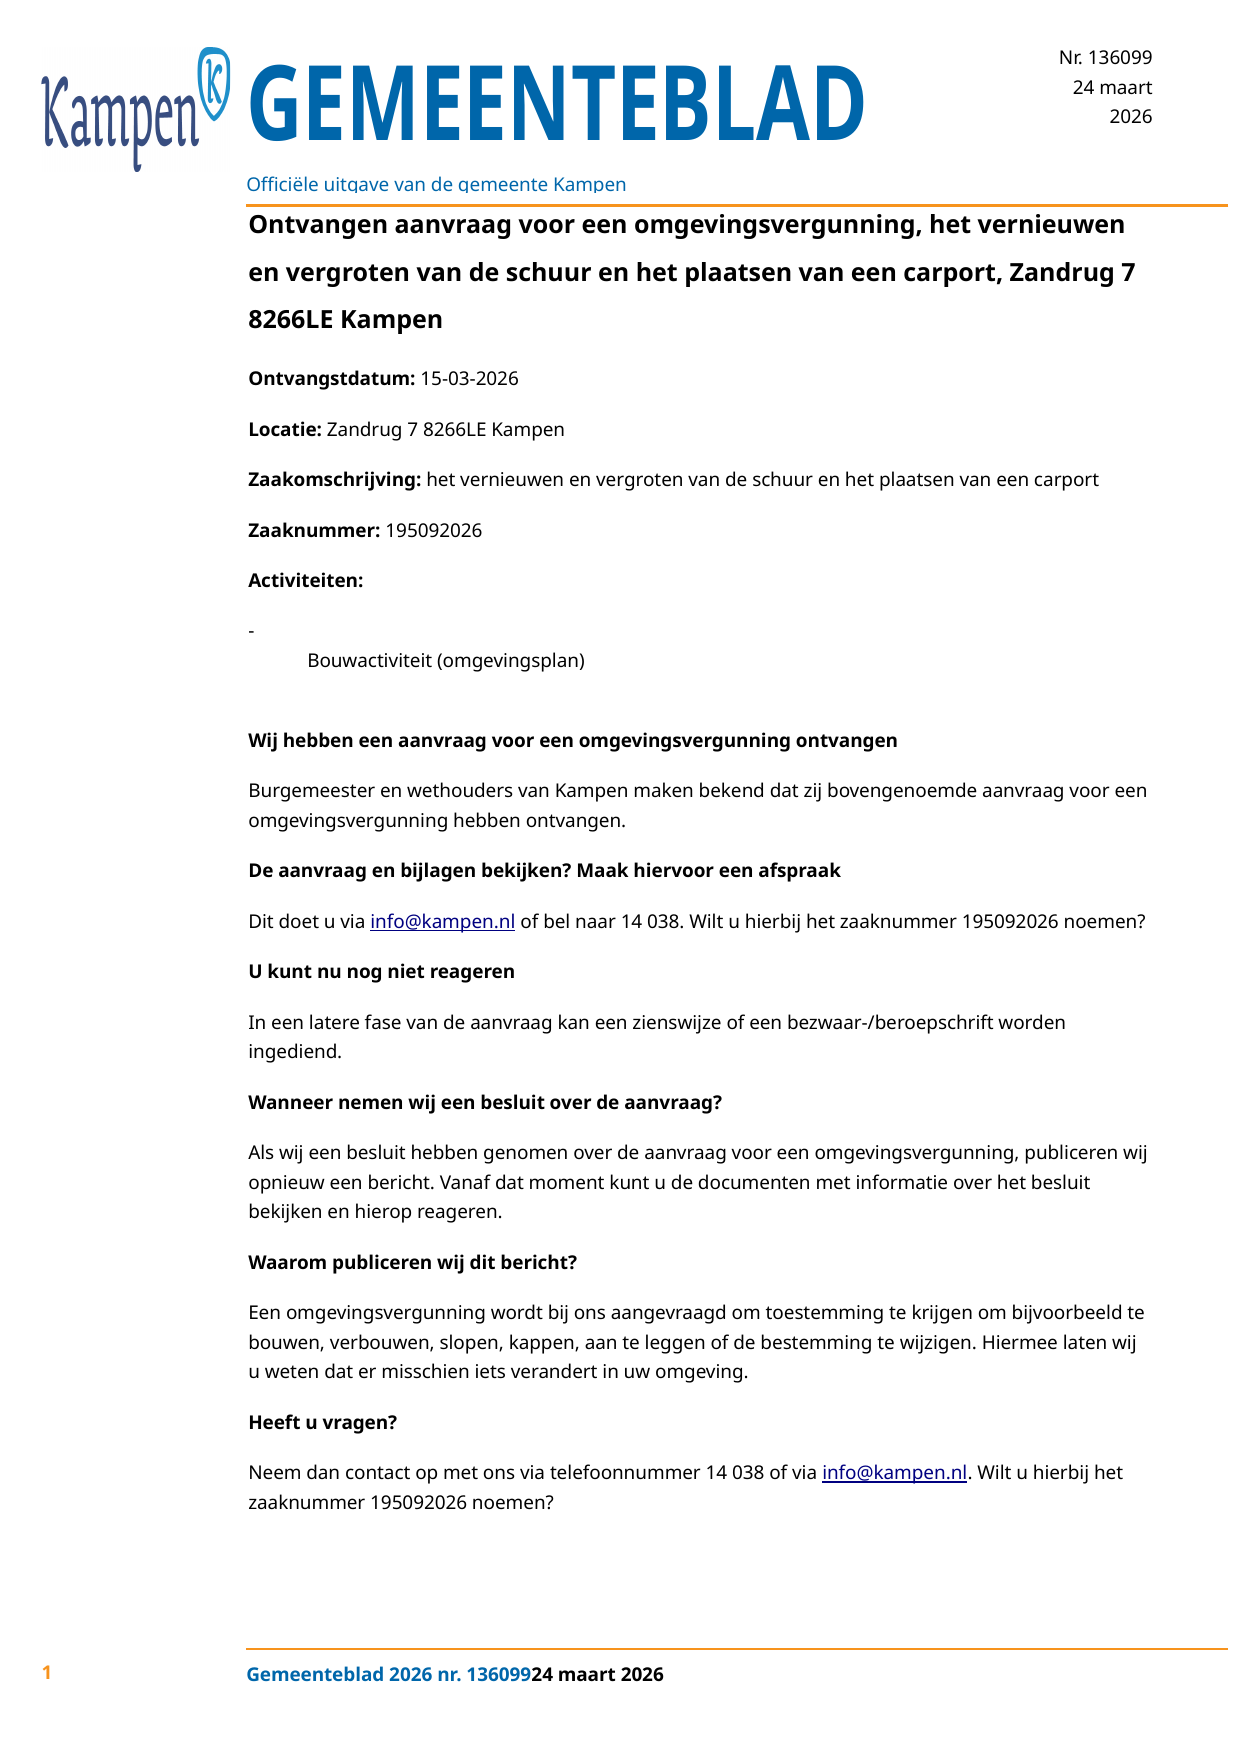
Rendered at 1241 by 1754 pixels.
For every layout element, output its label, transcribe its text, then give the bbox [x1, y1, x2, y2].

text Zaaknummer: 195092026 [248, 517, 1152, 542]
text Een omgevingsvergunning wordt bij ons aangevraagd om toestemming te krijgen om bijvoorbeeld te bouwen, verbouwen, slopen, kappen, aan te leggen of de bestemming te wijzigen. Hiermee laten wij u weten dat er misschien iets verandert in uw omgeving. [248, 1299, 1152, 1384]
text Burgemeester en wethouders van Kampen maken bekend dat zij bovengenoemde aanvraag voor een omgevingsvergunning hebben ontvangen. [248, 778, 1152, 833]
text Ontvangen aanvraag voor een omgevingsvergunning, het vernieuwen en vergroten van de schuur en het plaatsen van een carport, Zandrug 7 8266LE Kampen [248, 207, 1152, 336]
list Bouwactiviteit (omgevingsplan) [248, 647, 1152, 673]
text Neem dan contact op met ons via telefoonnummer 14 038 of via info@kampen.nl. Wilt u hierbij het zaaknummer 195092026 noemen? [248, 1459, 1152, 1514]
text Wij hebben een aanvraag voor een omgevingsvergunning ontvangen [248, 727, 1152, 753]
text De aanvraag en bijlagen bekijken? Maak hiervoor een afspraak [248, 858, 1152, 883]
text Waarom publiceren wij dit bericht? [248, 1249, 1152, 1274]
text U kunt nu nog niet reageren [248, 958, 1152, 984]
text Als wij een besluit hebben genomen over de aanvraag voor een omgevingsvergunning, publiceren wij opnieuw een bericht. Vanaf dat moment kunt u de documenten met informatie over het besluit bekijken en hierop reageren. [248, 1139, 1152, 1224]
text In een latere fase van de aanvraag kan een zienswijze of een bezwaar-/beroepschrift worden ingediend. [248, 1009, 1152, 1064]
text Wanneer nemen wij een besluit over de aanvraag? [248, 1089, 1152, 1114]
text Ontvangstdatum: 15-03-2026 [248, 366, 1152, 391]
text Locatie: Zandrug 7 8266LE Kampen [248, 416, 1152, 442]
text Activiteiten: [248, 567, 1152, 593]
text Zaakomschrijving: het vernieuwen en vergroten van de schuur en het plaatsen van een carport [248, 466, 1152, 492]
picture [41, 47, 231, 172]
text Dit doet u via info@kampen.nl of bel naar 14 038. Wilt u hierbij het zaaknummer 195092026 noemen? [248, 908, 1152, 934]
text Heeft u vragen? [248, 1409, 1152, 1434]
